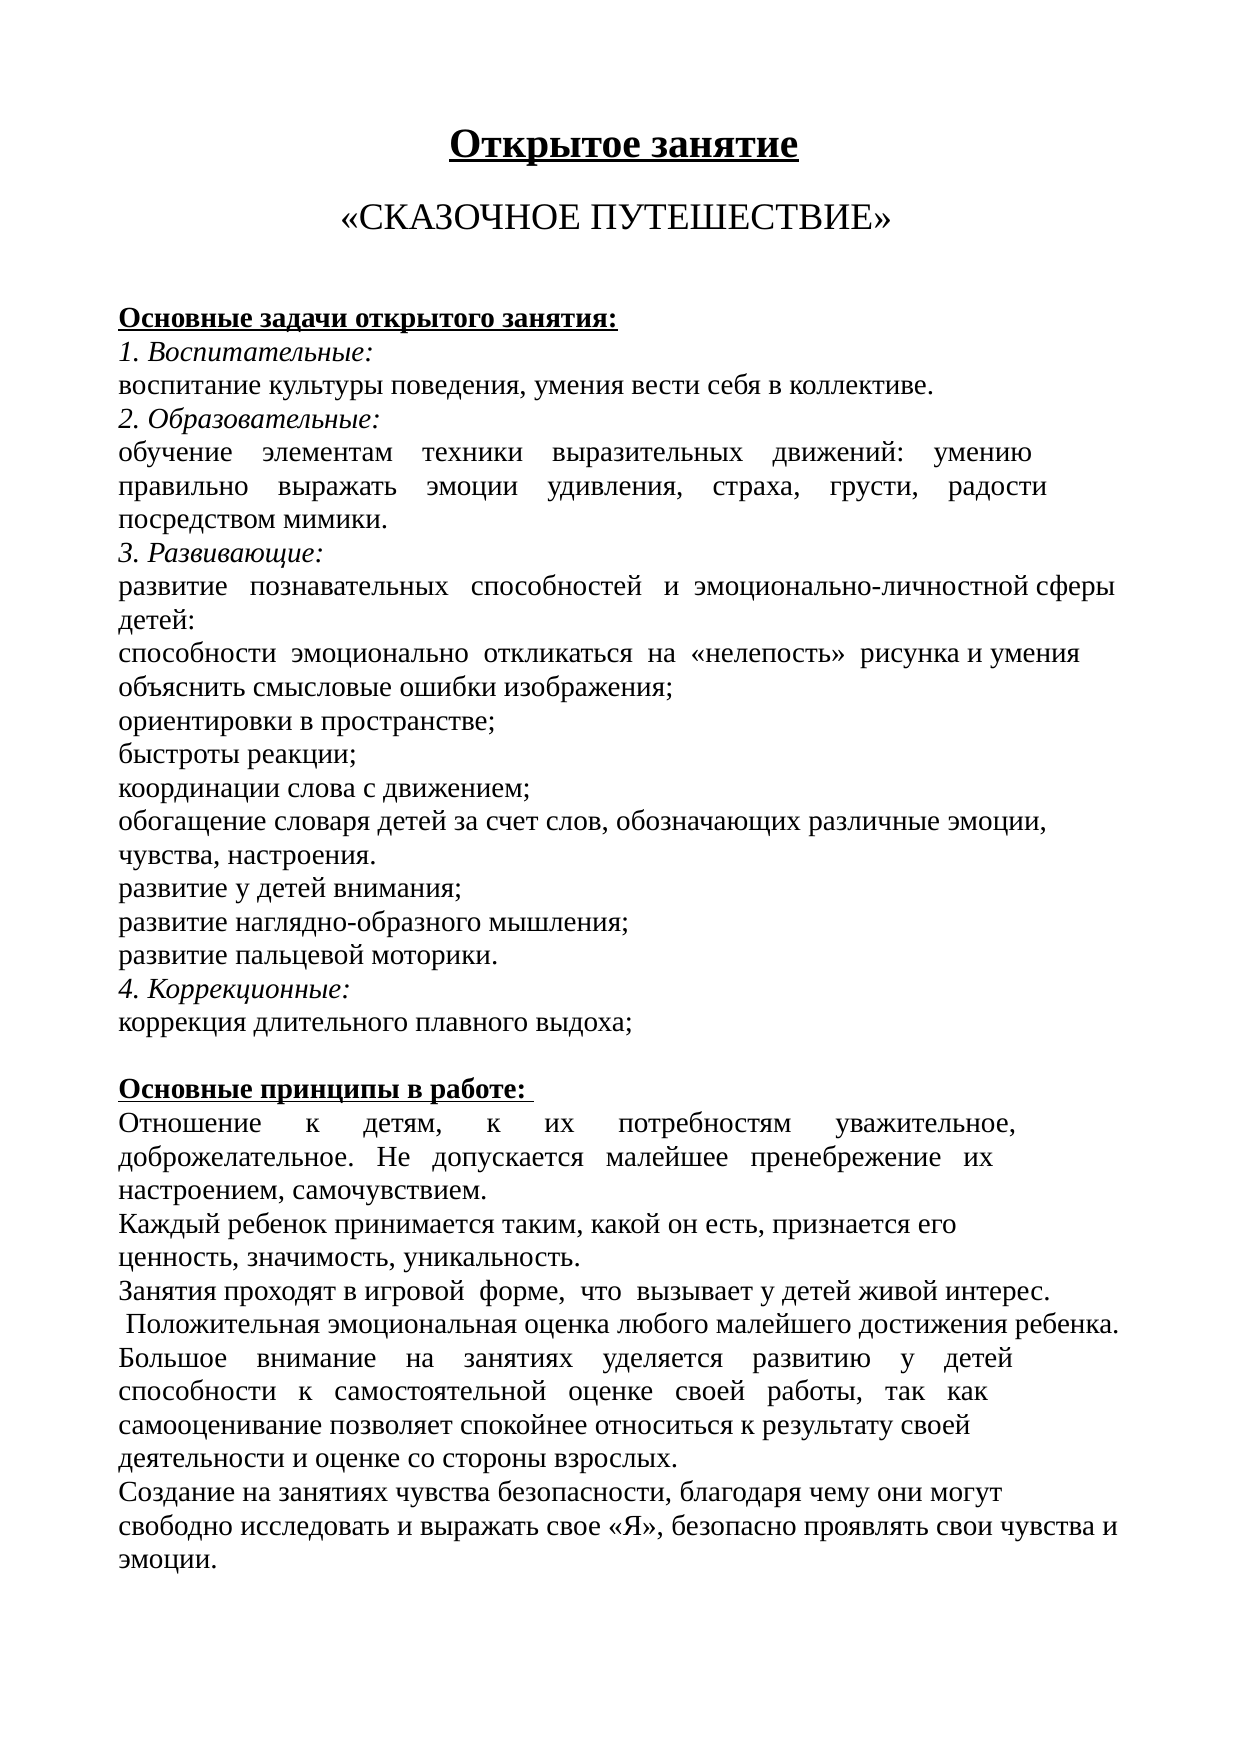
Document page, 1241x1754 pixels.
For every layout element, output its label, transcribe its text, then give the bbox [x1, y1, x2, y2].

text развитие наглядно-образного мышления; [118, 904, 1122, 937]
text Положительная эмоциональная оценка любого малейшего достижения ребенка. [118, 1306, 1122, 1340]
text Основные задачи открытого занятия: [118, 300, 1122, 334]
text ценность, значимость, уникальность. [118, 1239, 1122, 1273]
text 2. Образовательные: [118, 401, 1122, 434]
text коррекция длительного плавного выдоха; [118, 1004, 1122, 1038]
text Занятия проходят в игровой форме, что вызывает у детей живой интерес. [118, 1273, 1122, 1306]
text 3. Развивающие: [118, 535, 1122, 568]
text координации слова с движением; [118, 770, 1122, 803]
text развитие познавательных способностей и эмоционально-личностной сферы детей: [118, 568, 1122, 636]
text «СКАЗОЧНОЕ ПУТЕШЕСТВИЕ» [118, 195, 1122, 238]
text Создание на занятиях чувства безопасности, благодаря чему они могут свободно исследовать и выражать свое «Я», безопасно проявлять свои чувства и эмоции. [118, 1474, 1122, 1575]
text обогащение словаря детей за счет слов, обозначающих различные эмоции, чувства, настроения. [118, 803, 1122, 870]
text Большое внимание на занятиях уделяется развитию у детей способности к самостоятельной оценке своей работы, так как самооценивание позволяет спокойнее относиться к результату своей деятельности и оценке со стороны взрослых. [118, 1340, 1122, 1474]
text воспитание культуры поведения, умения вести себя в коллективе. [118, 367, 1122, 401]
text 4. Коррекционные: [118, 971, 1122, 1004]
text Каждый ребенок принимается таким, какой он есть, признается его [118, 1206, 1122, 1239]
text ориентировки в пространстве; [118, 703, 1122, 736]
text 1. Воспитательные: [118, 334, 1122, 367]
text способности эмоционально откликаться на «нелепость» рисунка и умения объяснить смысловые ошибки изображения; [118, 636, 1122, 703]
text развитие пальцевой моторики. [118, 937, 1122, 971]
text Основные принципы в работе: [118, 1072, 1122, 1105]
text Отношение к детям, к их потребностям уважительное, доброжелательное. Не допускается малейшее пренебрежение их настроением, самочувствием. [118, 1105, 1122, 1206]
text развитие у детей внимания; [118, 870, 1122, 904]
text обучение элементам техники выразительных движений: умению правильно выражать эмоции удивления, страха, грусти, радости посредством мимики. [118, 434, 1122, 535]
text Открытое занятие [118, 118, 1122, 166]
text быстроты реакции; [118, 736, 1122, 770]
